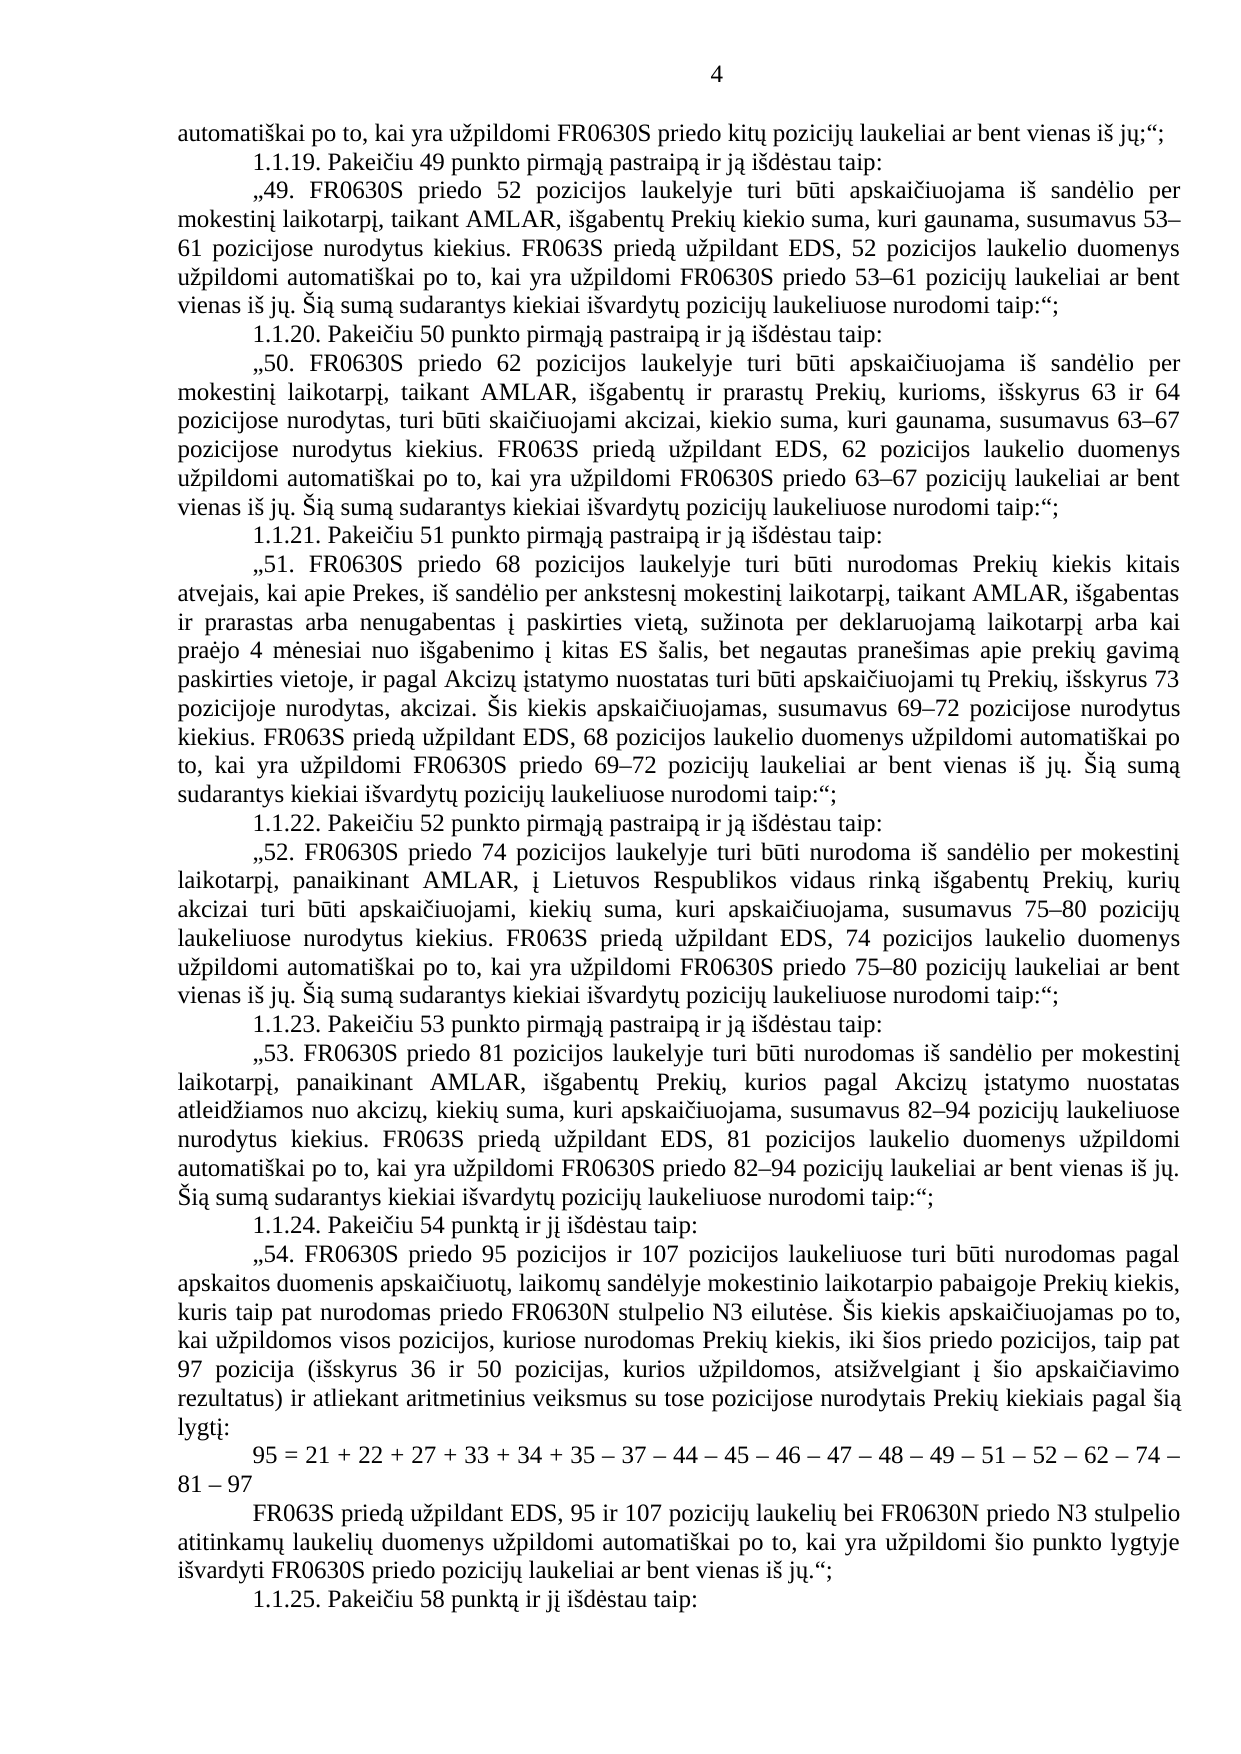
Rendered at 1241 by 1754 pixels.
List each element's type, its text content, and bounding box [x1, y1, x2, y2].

text 1.1.23. Pakeičiu 53 punkto pirmąją pastraipą ir ją išdėstau taip: [177, 1009, 1181, 1038]
text 1.1.25. Pakeičiu 58 punktą ir jį išdėstau taip: [177, 1584, 1181, 1613]
text 1.1.22. Pakeičiu 52 punkto pirmąją pastraipą ir ją išdėstau taip: [177, 808, 1181, 837]
text 1.1.24. Pakeičiu 54 punktą ir jį išdėstau taip: [177, 1211, 1181, 1239]
text automatiškai po to, kai yra užpildomi FR0630S priedo kitų pozicijų laukeliai ar bent vienas iš jų;“; [177, 118, 1181, 147]
text FR063S priedą užpildant EDS, 95 ir 107 pozicijų laukelių bei FR0630N priedo N3 stulpelio atitinkamų laukelių duomenys užpildomi automatiškai po to, kai yra užpildomi šio punkto lygtyje išvardyti FR0630S priedo pozicijų laukeliai ar bent vienas iš jų.“; [177, 1498, 1181, 1584]
text „50. FR0630S priedo 62 pozicijos laukelyje turi būti apskaičiuojama iš sandėlio per mokestinį laikotarpį, taikant AMLAR, išgabentų ir prarastų Prekių, kurioms, išskyrus 63 ir 64 pozicijose nurodytas, turi būti skaičiuojami akcizai, kiekio suma, kuri gaunama, susumavus 63–67 pozicijose nurodytus kiekius. FR063S priedą užpildant EDS, 62 pozicijos laukelio duomenys užpildomi automatiškai po to, kai yra užpildomi FR0630S priedo 63–67 pozicijų laukeliai ar bent vienas iš jų. Šią sumą sudarantys kiekiai išvardytų pozicijų laukeliuose nurodomi taip:“; [177, 348, 1181, 521]
text 1.1.19. Pakeičiu 49 punkto pirmąją pastraipą ir ją išdėstau taip: [177, 147, 1181, 176]
text „52. FR0630S priedo 74 pozicijos laukelyje turi būti nurodoma iš sandėlio per mokestinį laikotarpį, panaikinant AMLAR, į Lietuvos Respublikos vidaus rinką išgabentų Prekių, kurių akcizai turi būti apskaičiuojami, kiekių suma, kuri apskaičiuojama, susumavus 75–80 pozicijų laukeliuose nurodytus kiekius. FR063S priedą užpildant EDS, 74 pozicijos laukelio duomenys užpildomi automatiškai po to, kai yra užpildomi FR0630S priedo 75–80 pozicijų laukeliai ar bent vienas iš jų. Šią sumą sudarantys kiekiai išvardytų pozicijų laukeliuose nurodomi taip:“; [177, 837, 1181, 1009]
text 95 = 21 + 22 + 27 + 33 + 34 + 35 – 37 – 44 – 45 – 46 – 47 – 48 – 49 – 51 – 52 – 62 – 74 – 81 – 97 [177, 1441, 1181, 1498]
text „49. FR0630S priedo 52 pozicijos laukelyje turi būti apskaičiuojama iš sandėlio per mokestinį laikotarpį, taikant AMLAR, išgabentų Prekių kiekio suma, kuri gaunama, susumavus 53–61 pozicijose nurodytus kiekius. FR063S priedą užpildant EDS, 52 pozicijos laukelio duomenys užpildomi automatiškai po to, kai yra užpildomi FR0630S priedo 53–61 pozicijų laukeliai ar bent vienas iš jų. Šią sumą sudarantys kiekiai išvardytų pozicijų laukeliuose nurodomi taip:“; [177, 176, 1181, 319]
text 1.1.20. Pakeičiu 50 punkto pirmąją pastraipą ir ją išdėstau taip: [177, 319, 1181, 348]
text 1.1.21. Pakeičiu 51 punkto pirmąją pastraipą ir ją išdėstau taip: [177, 521, 1181, 549]
text „54. FR0630S priedo 95 pozicijos ir 107 pozicijos laukeliuose turi būti nurodomas pagal apskaitos duomenis apskaičiuotų, laikomų sandėlyje mokestinio laikotarpio pabaigoje Prekių kiekis, kuris taip pat nurodomas priedo FR0630N stulpelio N3 eilutėse. Šis kiekis apskaičiuojamas po to, kai užpildomos visos pozicijos, kuriose nurodomas Prekių kiekis, iki šios priedo pozicijos, taip pat 97 pozicija (išskyrus 36 ir 50 pozicijas, kurios užpildomos, atsižvelgiant į šio apskaičiavimo rezultatus) ir atliekant aritmetinius veiksmus su tose pozicijose nurodytais Prekių kiekiais pagal šią lygtį: [177, 1239, 1181, 1441]
text „51. FR0630S priedo 68 pozicijos laukelyje turi būti nurodomas Prekių kiekis kitais atvejais, kai apie Prekes, iš sandėlio per ankstesnį mokestinį laikotarpį, taikant AMLAR, išgabentas ir prarastas arba nenugabentas į paskirties vietą, sužinota per deklaruojamą laikotarpį arba kai praėjo 4 mėnesiai nuo išgabenimo į kitas ES šalis, bet negautas pranešimas apie prekių gavimą paskirties vietoje, ir pagal Akcizų įstatymo nuostatas turi būti apskaičiuojami tų Prekių, išskyrus 73 pozicijoje nurodytas, akcizai. Šis kiekis apskaičiuojamas, susumavus 69–72 pozicijose nurodytus kiekius. FR063S priedą užpildant EDS, 68 pozicijos laukelio duomenys užpildomi automatiškai po to, kai yra užpildomi FR0630S priedo 69–72 pozicijų laukeliai ar bent vienas iš jų. Šią sumą sudarantys kiekiai išvardytų pozicijų laukeliuose nurodomi taip:“; [177, 549, 1181, 808]
text „53. FR0630S priedo 81 pozicijos laukelyje turi būti nurodomas iš sandėlio per mokestinį laikotarpį, panaikinant AMLAR, išgabentų Prekių, kurios pagal Akcizų įstatymo nuostatas atleidžiamos nuo akcizų, kiekių suma, kuri apskaičiuojama, susumavus 82–94 pozicijų laukeliuose nurodytus kiekius. FR063S priedą užpildant EDS, 81 pozicijos laukelio duomenys užpildomi automatiškai po to, kai yra užpildomi FR0630S priedo 82–94 pozicijų laukeliai ar bent vienas iš jų. Šią sumą sudarantys kiekiai išvardytų pozicijų laukeliuose nurodomi taip:“; [177, 1038, 1181, 1211]
